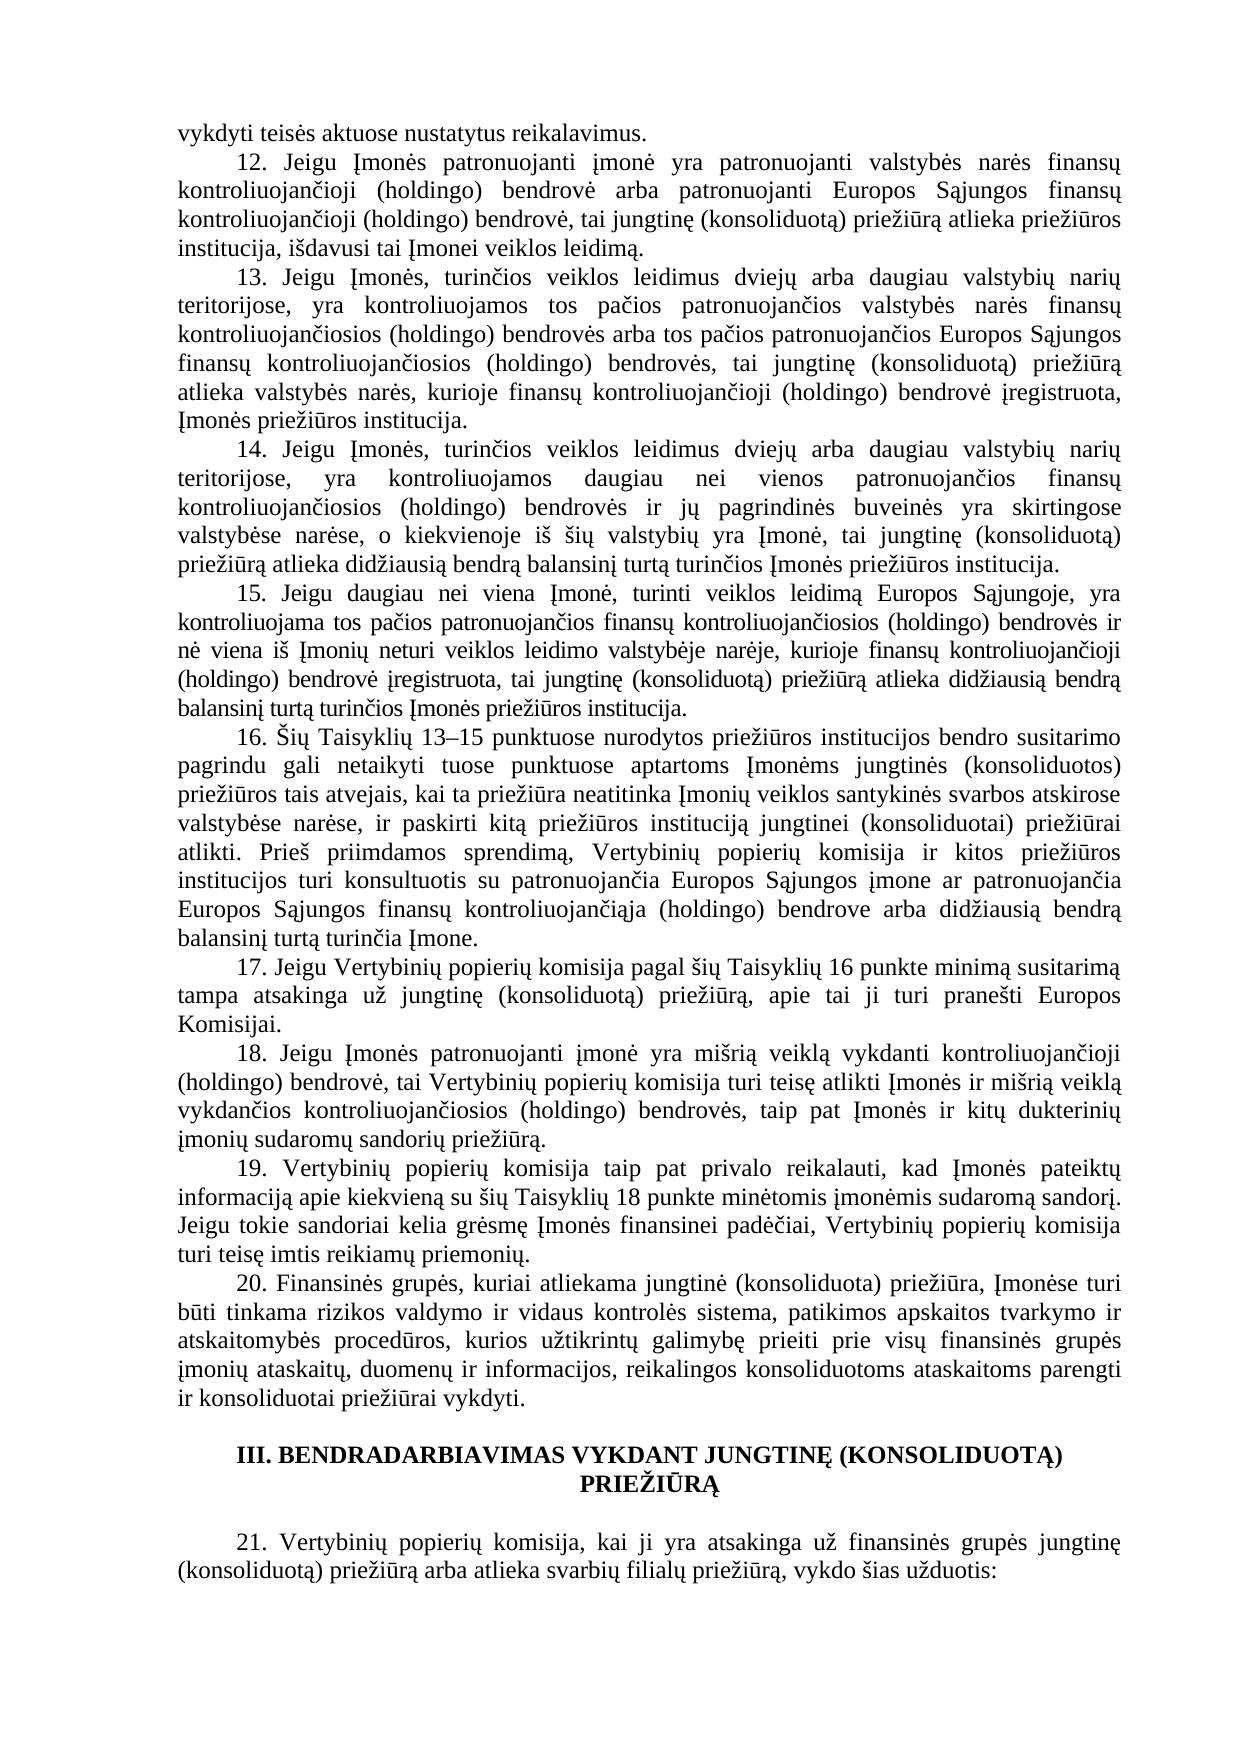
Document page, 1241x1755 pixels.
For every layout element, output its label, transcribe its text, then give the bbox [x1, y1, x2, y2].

text 19. Vertybinių popierių komisija taip pat privalo reikalauti, kad Įmonės pateiktų informaciją apie kiekvieną su šių Taisyklių 18 punkte minėtomis įmonėmis sudaromą sandorį. Jeigu tokie sandoriai kelia grėsmę Įmonės finansinei padėčiai, Vertybinių popierių komisija turi teisę imtis reikiamų priemonių. [177, 1153, 1122, 1268]
text 13. Jeigu Įmonės, turinčios veiklos leidimus dviejų arba daugiau valstybių narių teritorijose, yra kontroliuojamos tos pačios patronuojančios valstybės narės finansų kontroliuojančiosios (holdingo) bendrovės arba tos pačios patronuojančios Europos Sąjungos finansų kontroliuojančiosios (holdingo) bendrovės, tai jungtinę (konsoliduotą) priežiūrą atlieka valstybės narės, kurioje finansų kontroliuojančioji (holdingo) bendrovė įregistruota, Įmonės priežiūros institucija. [177, 262, 1122, 434]
text 20. Finansinės grupės, kuriai atliekama jungtinė (konsoliduota) priežiūra, Įmonėse turi būti tinkama rizikos valdymo ir vidaus kontrolės sistema, patikimos apskaitos tvarkymo ir atskaitomybės procedūros, kurios užtikrintų galimybę prieiti prie visų finansinės grupės įmonių ataskaitų, duomenų ir informacijos, reikalingos konsoliduotoms ataskaitoms parengti ir konsoliduotai priežiūrai vykdyti. [177, 1268, 1122, 1412]
text 17. Jeigu Vertybinių popierių komisija pagal šių Taisyklių 16 punkte minimą susitarimą tampa atsakinga už jungtinę (konsoliduotą) priežiūrą, apie tai ji turi pranešti Europos Komisijai. [177, 952, 1122, 1038]
text 12. Jeigu Įmonės patronuojanti įmonė yra patronuojanti valstybės narės finansų kontroliuojančioji (holdingo) bendrovė arba patronuojanti Europos Sąjungos finansų kontroliuojančioji (holdingo) bendrovė, tai jungtinę (konsoliduotą) priežiūrą atlieka priežiūros institucija, išdavusi tai Įmonei veiklos leidimą. [177, 147, 1122, 262]
text 15. Jeigu daugiau nei viena Įmonė, turinti veiklos leidimą Europos Sąjungoje, yra kontroliuojama tos pačios patronuojančios finansų kontroliuojančiosios (holdingo) bendrovės ir nė viena iš Įmonių neturi veiklos leidimo valstybėje narėje, kurioje finansų kontroliuojančioji (holdingo) bendrovė įregistruota, tai jungtinę (konsoliduotą) priežiūrą atlieka didžiausią bendrą balansinį turtą turinčios Įmonės priežiūros institucija. [177, 578, 1122, 722]
text 14. Jeigu Įmonės, turinčios veiklos leidimus dviejų arba daugiau valstybių narių teritorijose, yra kontroliuojamos daugiau nei vienos patronuojančios finansų kontroliuojančiosios (holdingo) bendrovės ir jų pagrindinės buveinės yra skirtingose valstybėse narėse, o kiekvienoje iš šių valstybių yra Įmonė, tai jungtinę (konsoliduotą) priežiūrą atlieka didžiausią bendrą balansinį turtą turinčios Įmonės priežiūros institucija. [177, 434, 1122, 578]
text vykdyti teisės aktuose nustatytus reikalavimus. [177, 118, 1122, 147]
text 18. Jeigu Įmonės patronuojanti įmonė yra mišrią veiklą vykdanti kontroliuojančioji (holdingo) bendrovė, tai Vertybinių popierių komisija turi teisę atlikti Įmonės ir mišrią veiklą vykdančios kontroliuojančiosios (holdingo) bendrovės, taip pat Įmonės ir kitų dukterinių įmonių sudaromų sandorių priežiūrą. [177, 1038, 1122, 1153]
text 16. Šių Taisyklių 13–15 punktuose nurodytos priežiūros institucijos bendro susitarimo pagrindu gali netaikyti tuose punktuose aptartoms Įmonėms jungtinės (konsoliduotos) priežiūros tais atvejais, kai ta priežiūra neatitinka Įmonių veiklos santykinės svarbos atskirose valstybėse narėse, ir paskirti kitą priežiūros instituciją jungtinei (konsoliduotai) priežiūrai atlikti. Prieš priimdamos sprendimą, Vertybinių popierių komisija ir kitos priežiūros institucijos turi konsultuotis su patronuojančia Europos Sąjungos įmone ar patronuojančia Europos Sąjungos finansų kontroliuojančiąja (holdingo) bendrove arba didžiausią bendrą balansinį turtą turinčia Įmone. [177, 722, 1122, 952]
text 21. Vertybinių popierių komisija, kai ji yra atsakinga už finansinės grupės jungtinę (konsoliduotą) priežiūrą arba atlieka svarbių filialų priežiūrą, vykdo šias užduotis: [177, 1527, 1122, 1584]
text III. BENDRADARBIAVIMAS VYKDANT JUNGTINĘ (KONSOLIDUOTĄ) PRIEŽIŪRĄ [177, 1441, 1122, 1498]
